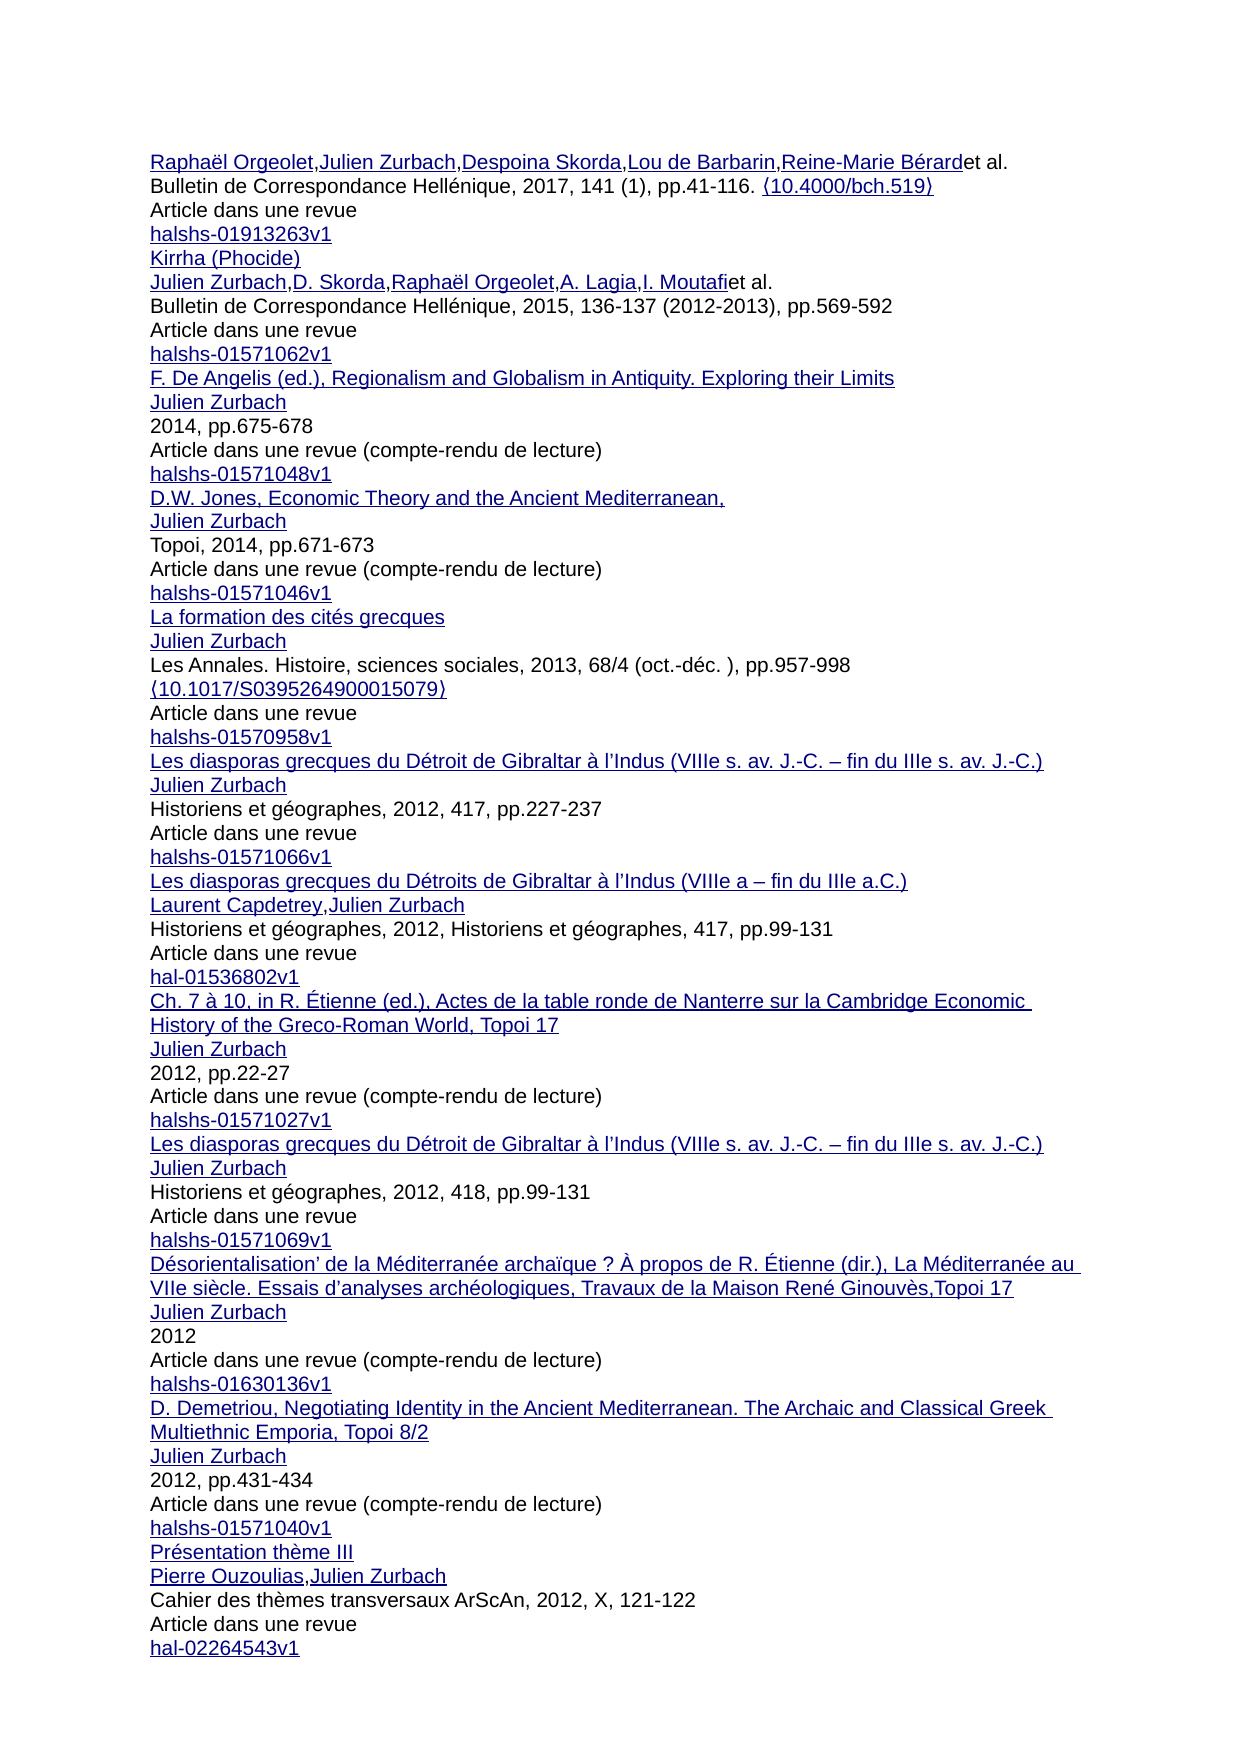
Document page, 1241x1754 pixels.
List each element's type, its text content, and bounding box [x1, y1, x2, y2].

table_cell D. Demetriou, Negotiating Identity in the Ancient Mediterranean. The Archaic and Classical Greek Multiethnic Emporia, Topoi 8/2 Julien Zurbach 2012, pp.431-434 Article dans une revue (compte-rendu de lecture) halshs-01571040v1 [150, 1396, 1090, 1539]
table_cell La formation des cités grecques Julien Zurbach Les Annales. Histoire, sciences sociales, 2013, 68/4 (oct.-déc. ), pp.957-998 ⟨10.1017/S0395264900015079⟩ Article dans une revue halshs-01570958v1 [150, 605, 1090, 749]
table_cell D.W. Jones, Economic Theory and the Ancient Mediterranean, Julien Zurbach Topoi, 2014, pp.671-673 Article dans une revue (compte-rendu de lecture) halshs-01571046v1 [150, 485, 1090, 605]
table_cell F. De Angelis (ed.), Regionalism and Globalism in Antiquity. Exploring their Limits Julien Zurbach 2014, pp.675-678 Article dans une revue (compte-rendu de lecture) halshs-01571048v1 [150, 366, 1090, 485]
table_cell Kirrha (Phocide) Julien Zurbach,D. Skorda,Raphaël Orgeolet,A. Lagia,I. Moutafiet al. Bulletin de Correspondance Hellénique, 2015, 136-137 (2012-2013), pp.569-592 Article dans une revue halshs-01571062v1 [150, 246, 1090, 366]
table_cell Désorientalisation’ de la Méditerranée archaïque ? À propos de R. Étienne (dir.), La Méditerranée au VIIe siècle. Essais d’analyses archéologiques, Travaux de la Maison René Ginouvès,Topoi 17 Julien Zurbach 2012 Article dans une revue (compte-rendu de lecture) halshs-01630136v1 [150, 1252, 1090, 1396]
table_cell Les diasporas grecques du Détroit de Gibraltar à l’Indus (VIIIe s. av. J.-C. – fin du IIIe s. av. J.-C.) Julien Zurbach Historiens et géographes, 2012, 417, pp.227-237 Article dans une revue halshs-01571066v1 [150, 749, 1090, 869]
table_cell Raphaël Orgeolet,Julien Zurbach,Despoina Skorda,Lou de Barbarin,Reine-Marie Bérardet al. Bulletin de Correspondance Hellénique, 2017, 141 (1), pp.41-116. ⟨10.4000/bch.519⟩ Article dans une revue halshs-01913263v1 [150, 150, 1090, 246]
table_cell Les diasporas grecques du Détroits de Gibraltar à l’Indus (VIIIe a – fin du IIIe a.C.) Laurent Capdetrey,Julien Zurbach Historiens et géographes, 2012, Historiens et géographes, 417, pp.99-131 Article dans une revue hal-01536802v1 [150, 869, 1090, 988]
table_cell Ch. 7 à 10, in R. Étienne (ed.), Actes de la table ronde de Nanterre sur la Cambridge Economic History of the Greco-Roman World, Topoi 17 Julien Zurbach 2012, pp.22-27 Article dans une revue (compte-rendu de lecture) halshs-01571027v1 [150, 989, 1090, 1132]
table_cell Les diasporas grecques du Détroit de Gibraltar à l’Indus (VIIIe s. av. J.-C. – fin du IIIe s. av. J.-C.) Julien Zurbach Historiens et géographes, 2012, 418, pp.99-131 Article dans une revue halshs-01571069v1 [150, 1132, 1090, 1252]
table_cell Présentation thème III Pierre Ouzoulias,Julien Zurbach Cahier des thèmes transversaux ArScAn, 2012, X, 121-122 Article dans une revue hal-02264543v1 [150, 1540, 1090, 1659]
